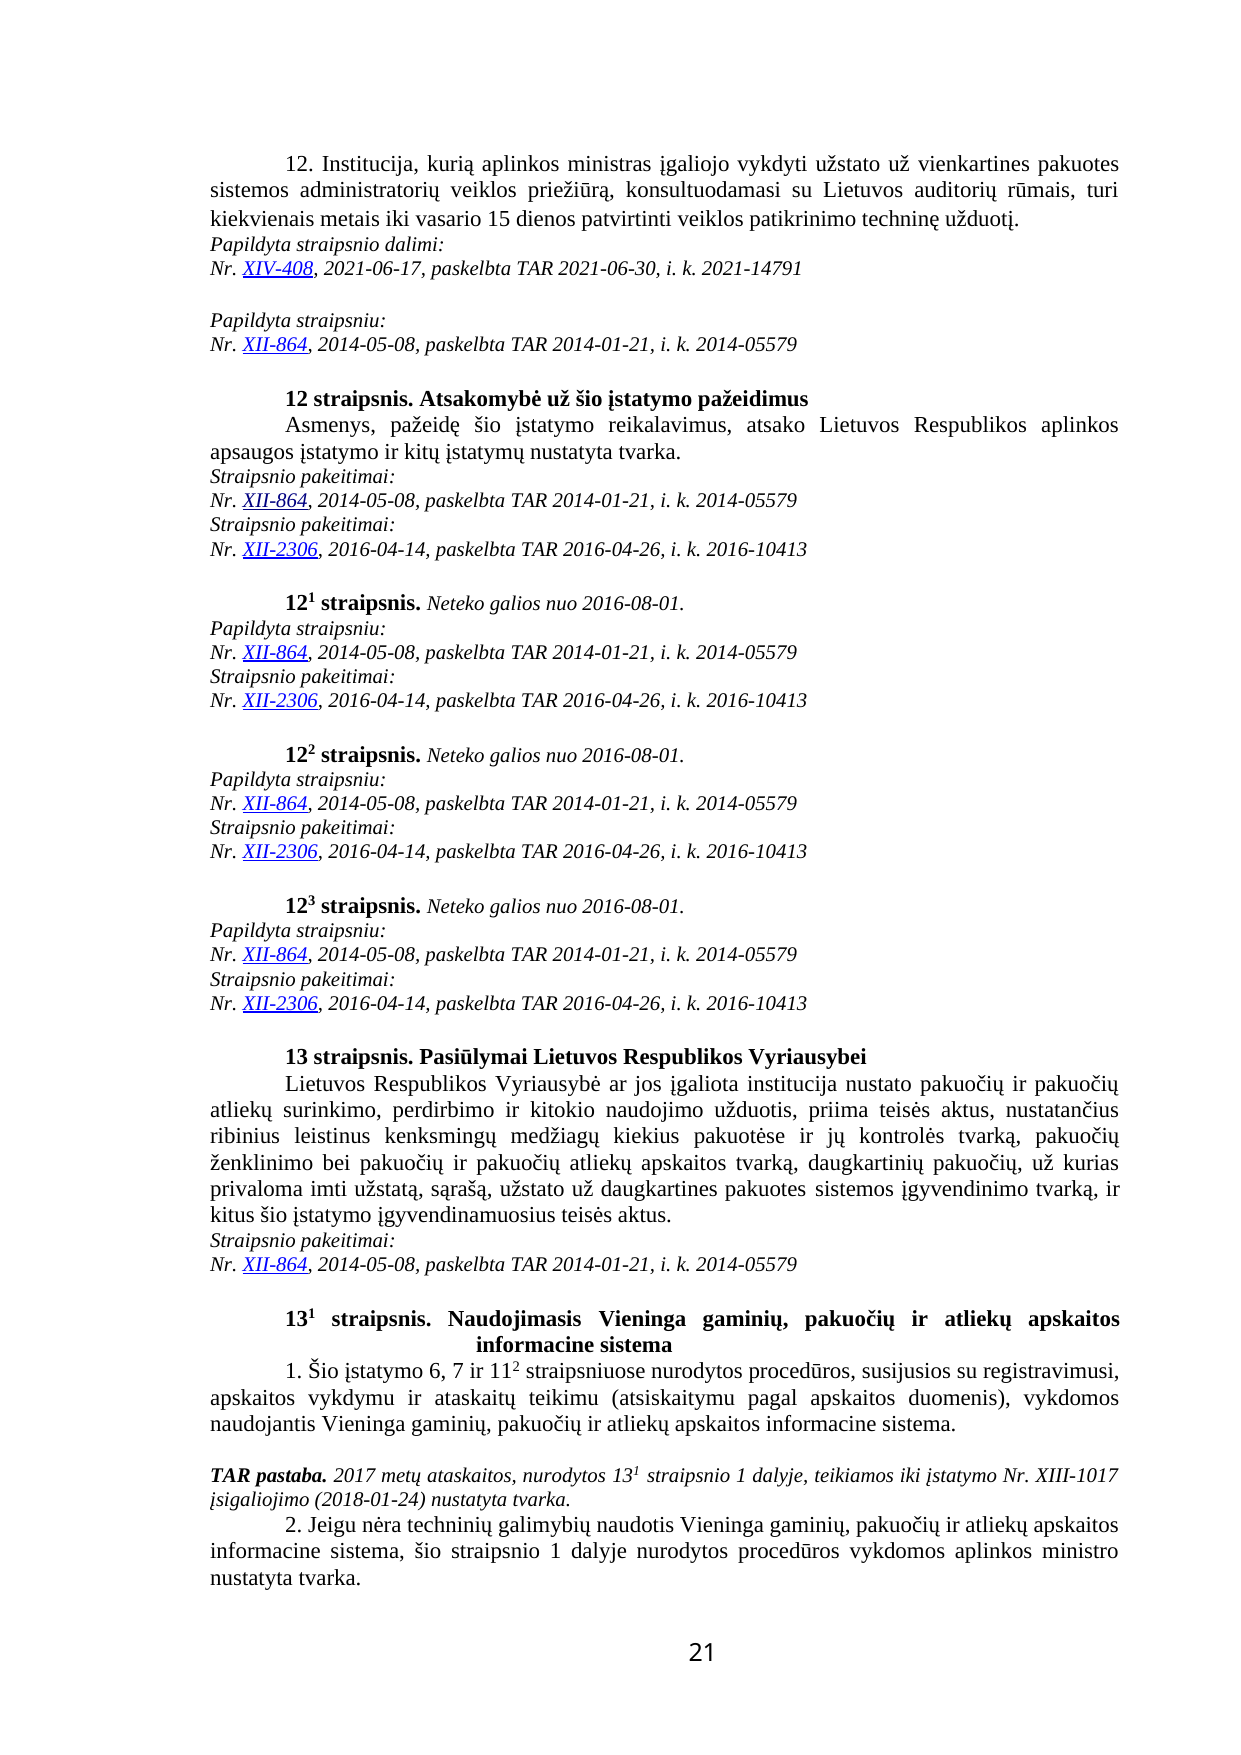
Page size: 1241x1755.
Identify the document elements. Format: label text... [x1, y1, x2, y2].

text Straipsnio pakeitimai: [210, 966, 1120, 991]
text Papildyta straipsniu: [210, 767, 1120, 791]
text 13 straipsnis. Pasiūlymai Lietuvos Respublikos Vyriausybei [210, 1043, 1120, 1070]
text Nr. XII-864, 2014-05-08, paskelbta TAR 2014-01-21, i. k. 2014-05579 [210, 332, 1120, 356]
text Papildyta straipsniu: [210, 308, 1120, 332]
text Straipsnio pakeitimai: [210, 815, 1120, 839]
text 12. Institucija, kurią aplinkos ministras įgaliojo vykdyti užstato už vienkartines pakuotes sistemos administratorių veiklos priežiūrą, konsultuodamasi su Lietuvos auditorių rūmais, turi kiekvienais metais iki vasario 15 dienos patvirtinti veiklos patikrinimo techninę užduotį. [210, 150, 1120, 231]
text Nr. XII-2306, 2016-04-14, paskelbta TAR 2016-04-26, i. k. 2016-10413 [210, 688, 1120, 712]
text Nr. XII-864, 2014-05-08, paskelbta TAR 2014-01-21, i. k. 2014-05579 [210, 640, 1120, 664]
text Nr. XII-864, 2014-05-08, paskelbta TAR 2014-01-21, i. k. 2014-05579 [210, 488, 1120, 512]
text Papildyta straipsniu: [210, 918, 1120, 942]
text Nr. XII-864, 2014-05-08, paskelbta TAR 2014-01-21, i. k. 2014-05579 [210, 791, 1120, 815]
text Papildyta straipsnio dalimi: [210, 231, 1120, 256]
text Nr. XII-2306, 2016-04-14, paskelbta TAR 2016-04-26, i. k. 2016-10413 [210, 536, 1120, 561]
text Straipsnio pakeitimai: [210, 664, 1120, 688]
text TAR pastaba. 2017 metų ataskaitos, nurodytos 131 straipsnio 1 dalyje, teikiamos iki įstatymo Nr. XIII-1017 įsigaliojimo (2018-01-24) nustatyta tvarka. [210, 1463, 1120, 1511]
text Lietuvos Respublikos Vyriausybė ar jos įgaliota institucija nustato pakuočių ir pakuočių atliekų surinkimo, perdirbimo ir kitokio naudojimo užduotis, priima teisės aktus, nustatančius ribinius leistinus kenksmingų medžiagų kiekius pakuotėse ir jų kontrolės tvarką, pakuočių ženklinimo bei pakuočių ir pakuočių atliekų apskaitos tvarką, daugkartinių pakuočių, už kurias privaloma imti užstatą, sąrašą, užstato už daugkartines pakuotes sistemos įgyvendinimo tvarką, ir kitus šio įstatymo įgyvendinamuosius teisės aktus. [210, 1070, 1120, 1228]
text 12 straipsnis. Atsakomybė už šio įstatymo pažeidimus [210, 385, 1120, 412]
text 2. Jeigu nėra techninių galimybių naudotis Vieninga gaminių, pakuočių ir atliekų apskaitos informacine sistema, šio straipsnio 1 dalyje nurodytos procedūros vykdomos aplinkos ministro nustatyta tvarka. [210, 1511, 1120, 1590]
text Nr. XII-2306, 2016-04-14, paskelbta TAR 2016-04-26, i. k. 2016-10413 [210, 839, 1120, 863]
text Nr. XII-864, 2014-05-08, paskelbta TAR 2014-01-21, i. k. 2014-05579 [210, 1252, 1120, 1276]
text 121 straipsnis. Neteko galios nuo 2016-08-01. [210, 589, 1120, 616]
text Nr. XIV-408, 2021-06-17, paskelbta TAR 2021-06-30, i. k. 2021-14791 [210, 256, 1120, 279]
text 123 straipsnis. Neteko galios nuo 2016-08-01. [285, 892, 1120, 918]
text 1. Šio įstatymo 6, 7 ir 112 straipsniuose nurodytos procedūros, susijusios su registravimusi, apskaitos vykdymu ir ataskaitų teikimu (atsiskaitymu pagal apskaitos duomenis), vykdomos naudojantis Vieninga gaminių, pakuočių ir atliekų apskaitos informacine sistema. [210, 1357, 1120, 1436]
text 131 straipsnis. Naudojimasis Vieninga gaminių, pakuočių ir atliekų apskaitos informacine sistema [285, 1305, 1120, 1357]
text Nr. XII-2306, 2016-04-14, paskelbta TAR 2016-04-26, i. k. 2016-10413 [210, 991, 1120, 1014]
text Papildyta straipsniu: [210, 616, 1120, 640]
text Nr. XII-864, 2014-05-08, paskelbta TAR 2014-01-21, i. k. 2014-05579 [210, 942, 1120, 966]
text Asmenys, pažeidę šio įstatymo reikalavimus, atsako Lietuvos Respublikos aplinkos apsaugos įstatymo ir kitų įstatymų nustatyta tvarka. [210, 412, 1120, 464]
text Straipsnio pakeitimai: [210, 464, 1120, 488]
text Straipsnio pakeitimai: [210, 512, 1120, 536]
text Straipsnio pakeitimai: [210, 1228, 1120, 1252]
text 122 straipsnis. Neteko galios nuo 2016-08-01. [285, 741, 1120, 767]
